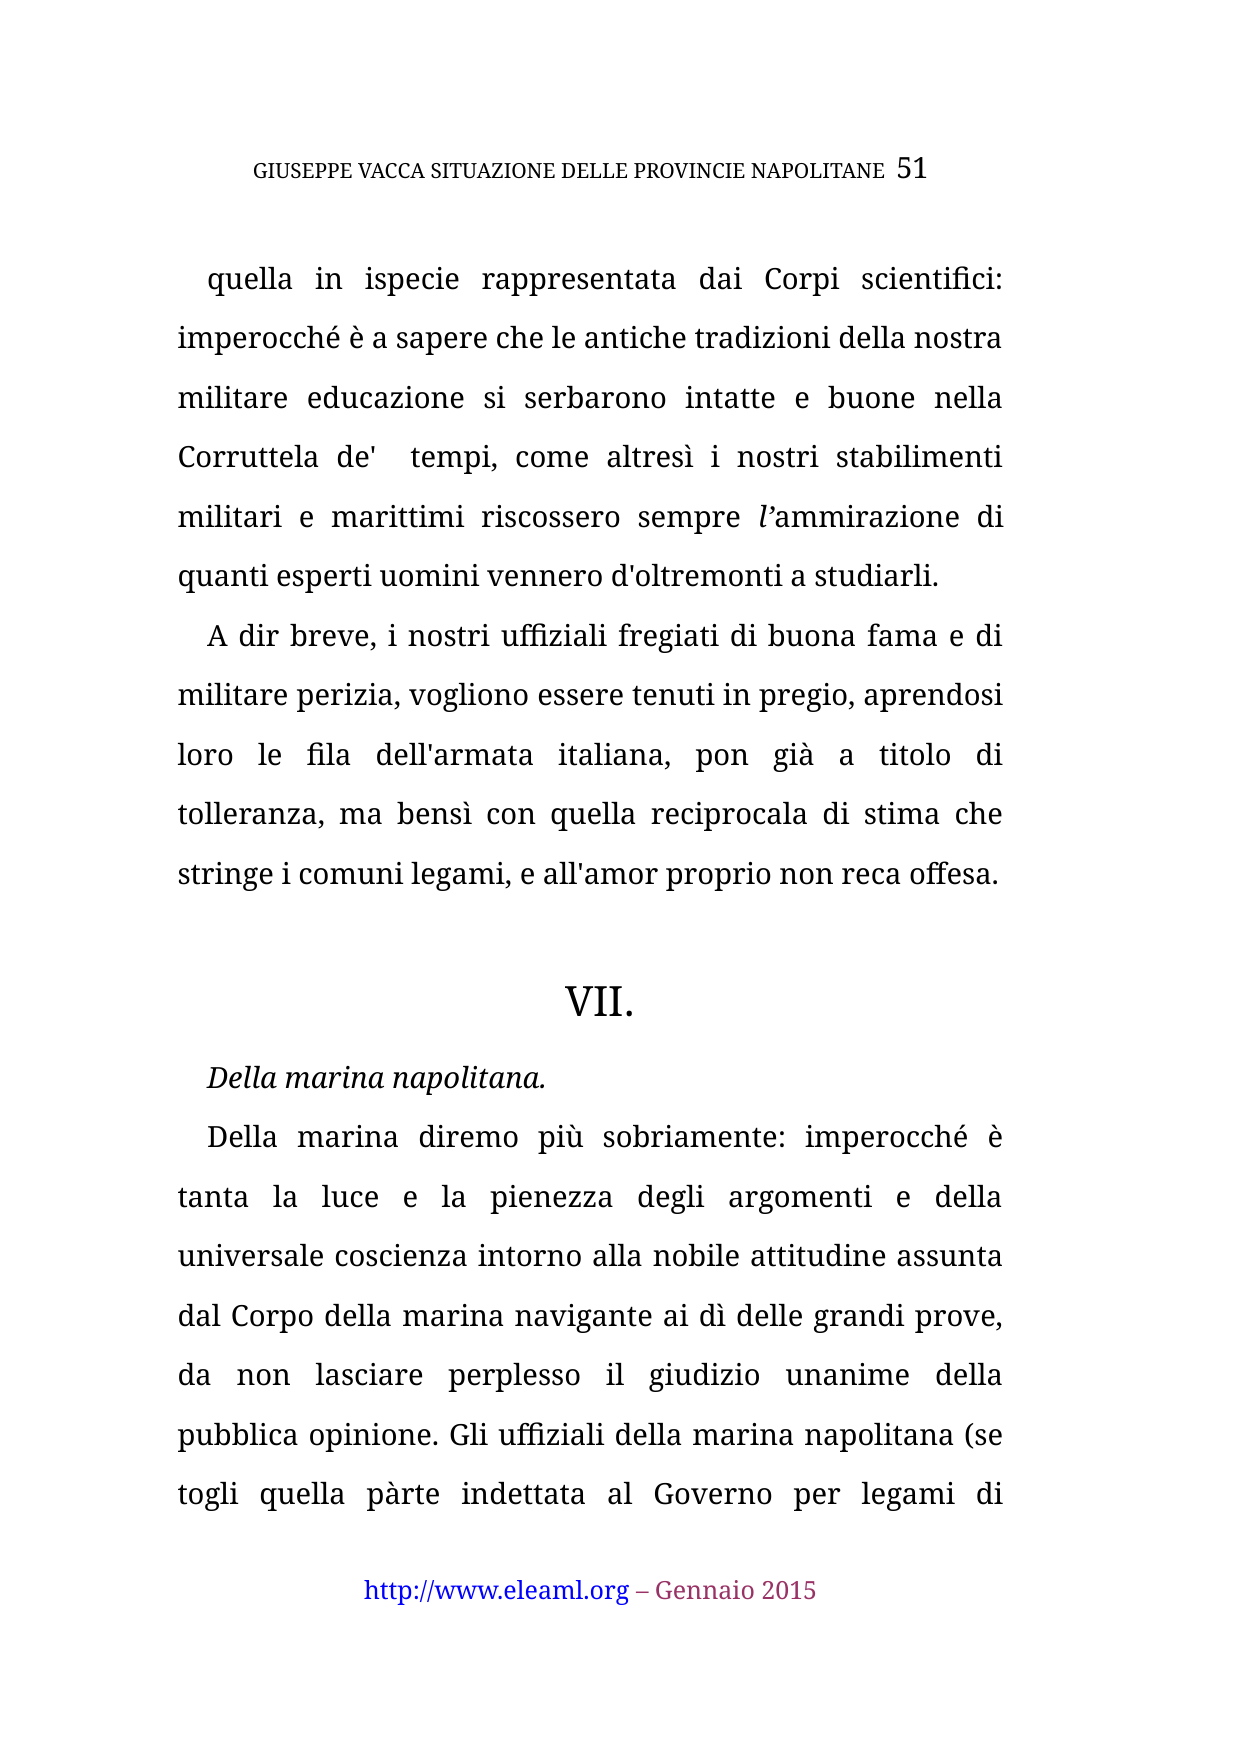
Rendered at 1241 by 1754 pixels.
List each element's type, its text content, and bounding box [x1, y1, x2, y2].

text Della marina napolitana. [177, 1057, 1004, 1097]
text Della marina diremo più sobriamente: imperocché è tanta la luce e la pienezza degli argomenti e della universale coscienza intorno alla nobile attitudine assunta dal Corpo della marina navigante ai dì delle grandi prove, da non lasciare perplesso il giudizio unanime della pubblica opinione. Gli uffiziali della marina napolitana (se togli quella pàrte indettata al Governo per legami di [177, 1116, 1004, 1513]
text quella in ispecie rappresentata dai Corpi scientifici: imperocché è a sapere che le antiche tradizioni della nostra militare educazione si serbarono intatte e buone nella Corruttela de' tempi, come altresì i nostri stabilimenti militari e marittimi riscossero sempre l’ammirazione di quanti esperti uomini vennero d'oltremonti a studiarli. [177, 258, 1004, 595]
text A dir breve, i nostri uffiziali fregiati di buona fama e di militare perizia, vogliono essere tenuti in pregio, aprendosi loro le fila dell'armata italiana, pon già a titolo di tolleranza, ma bensì con quella reciprocala di stima che stringe i comuni legami, e all'amor proprio non reca offesa. [177, 615, 1004, 893]
text VII. [177, 972, 1004, 1029]
